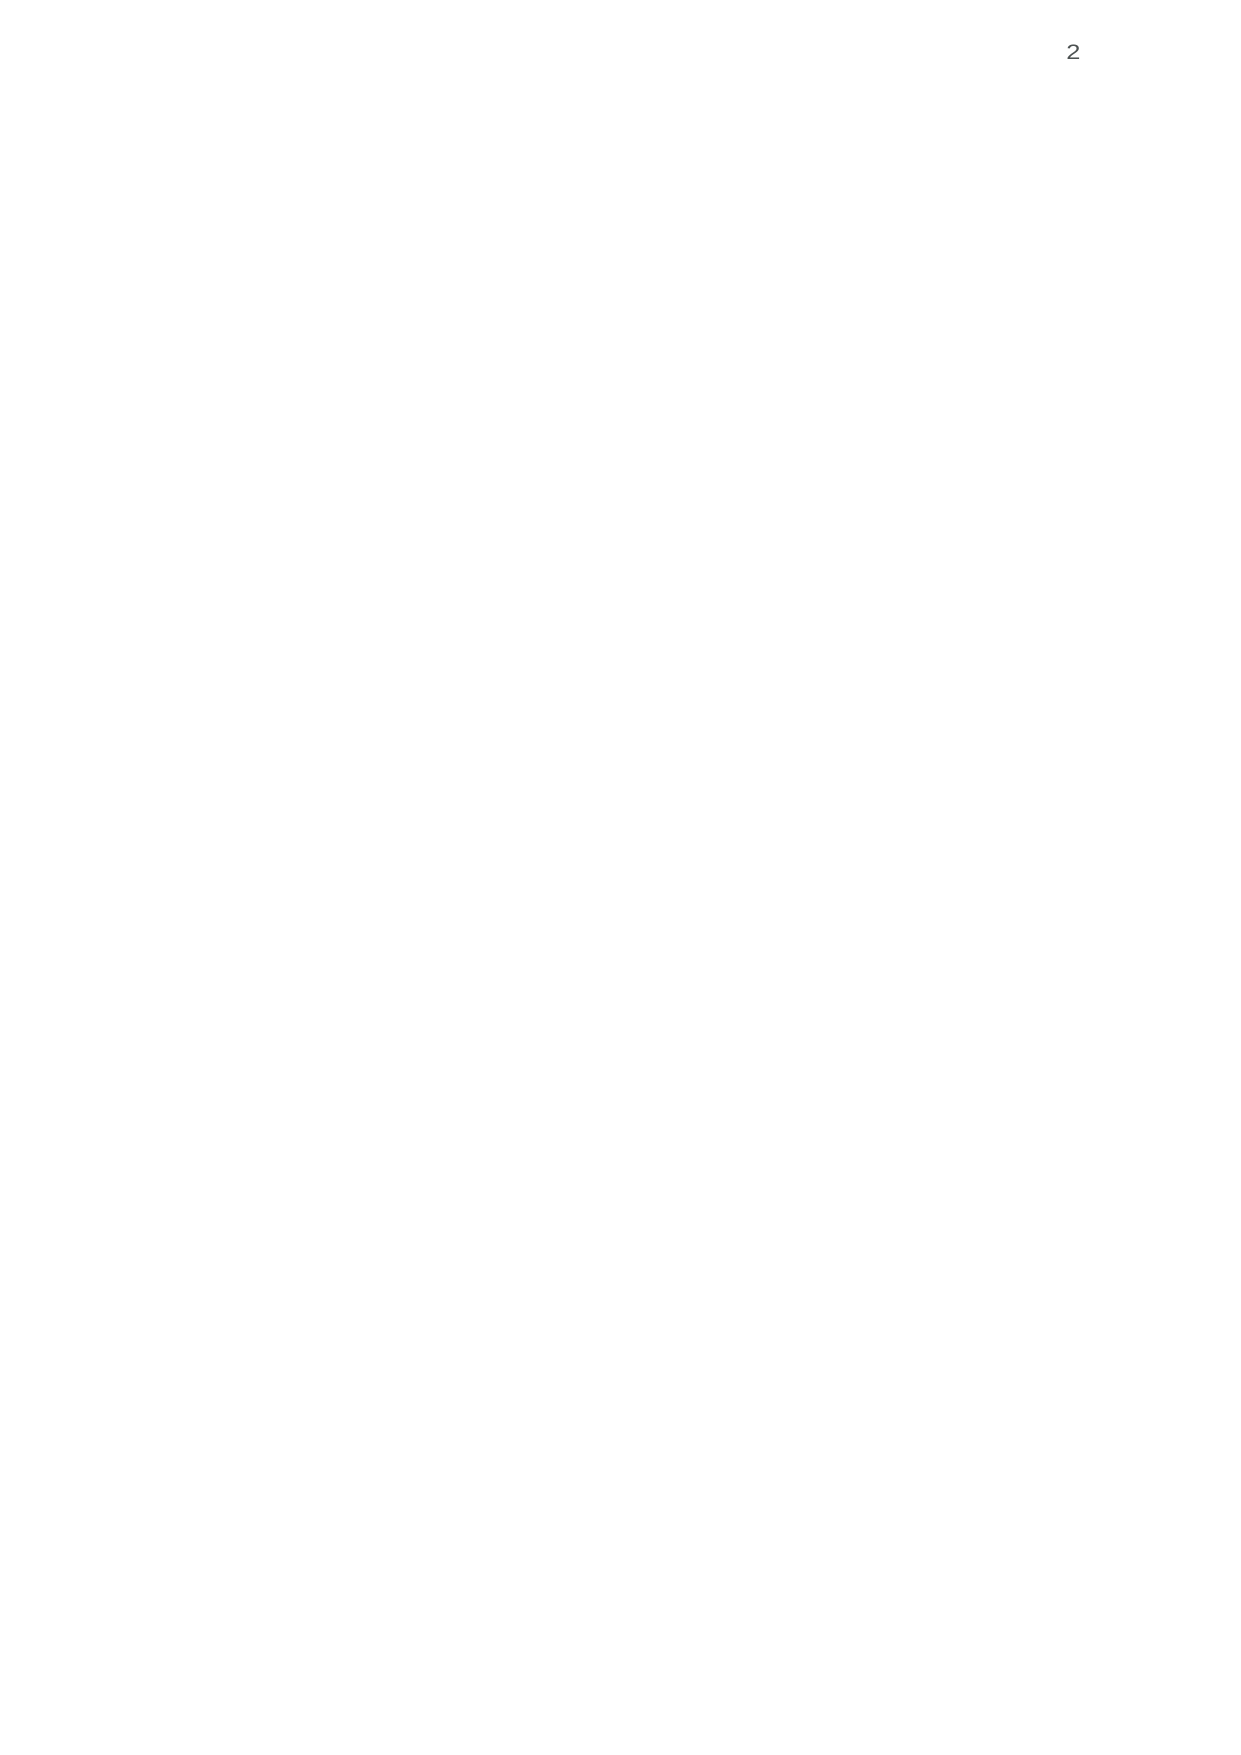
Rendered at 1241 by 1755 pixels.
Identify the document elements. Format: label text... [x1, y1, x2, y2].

text 2 [8, 39, 1080, 63]
